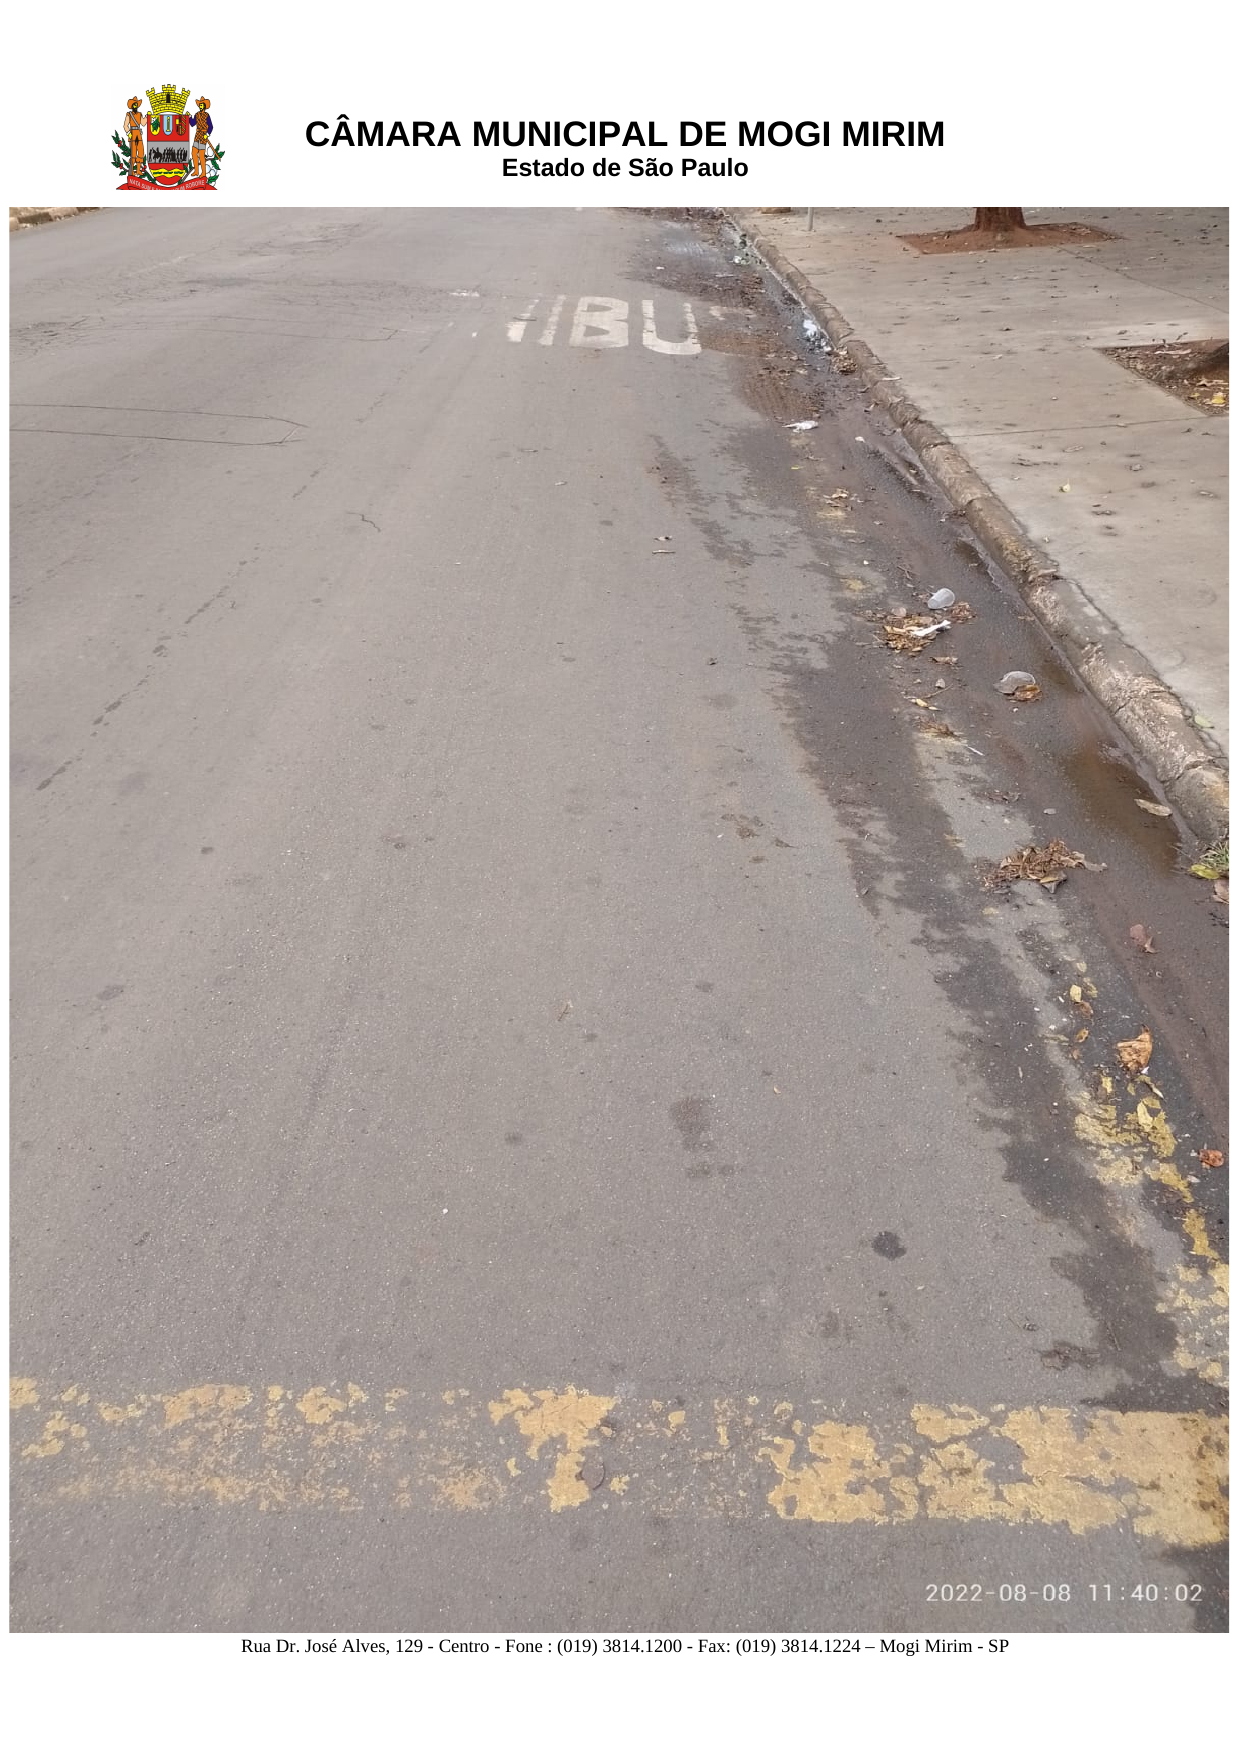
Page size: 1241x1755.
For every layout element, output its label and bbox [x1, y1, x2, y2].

picture [110, 84, 225, 190]
picture [9, 207, 1230, 1633]
